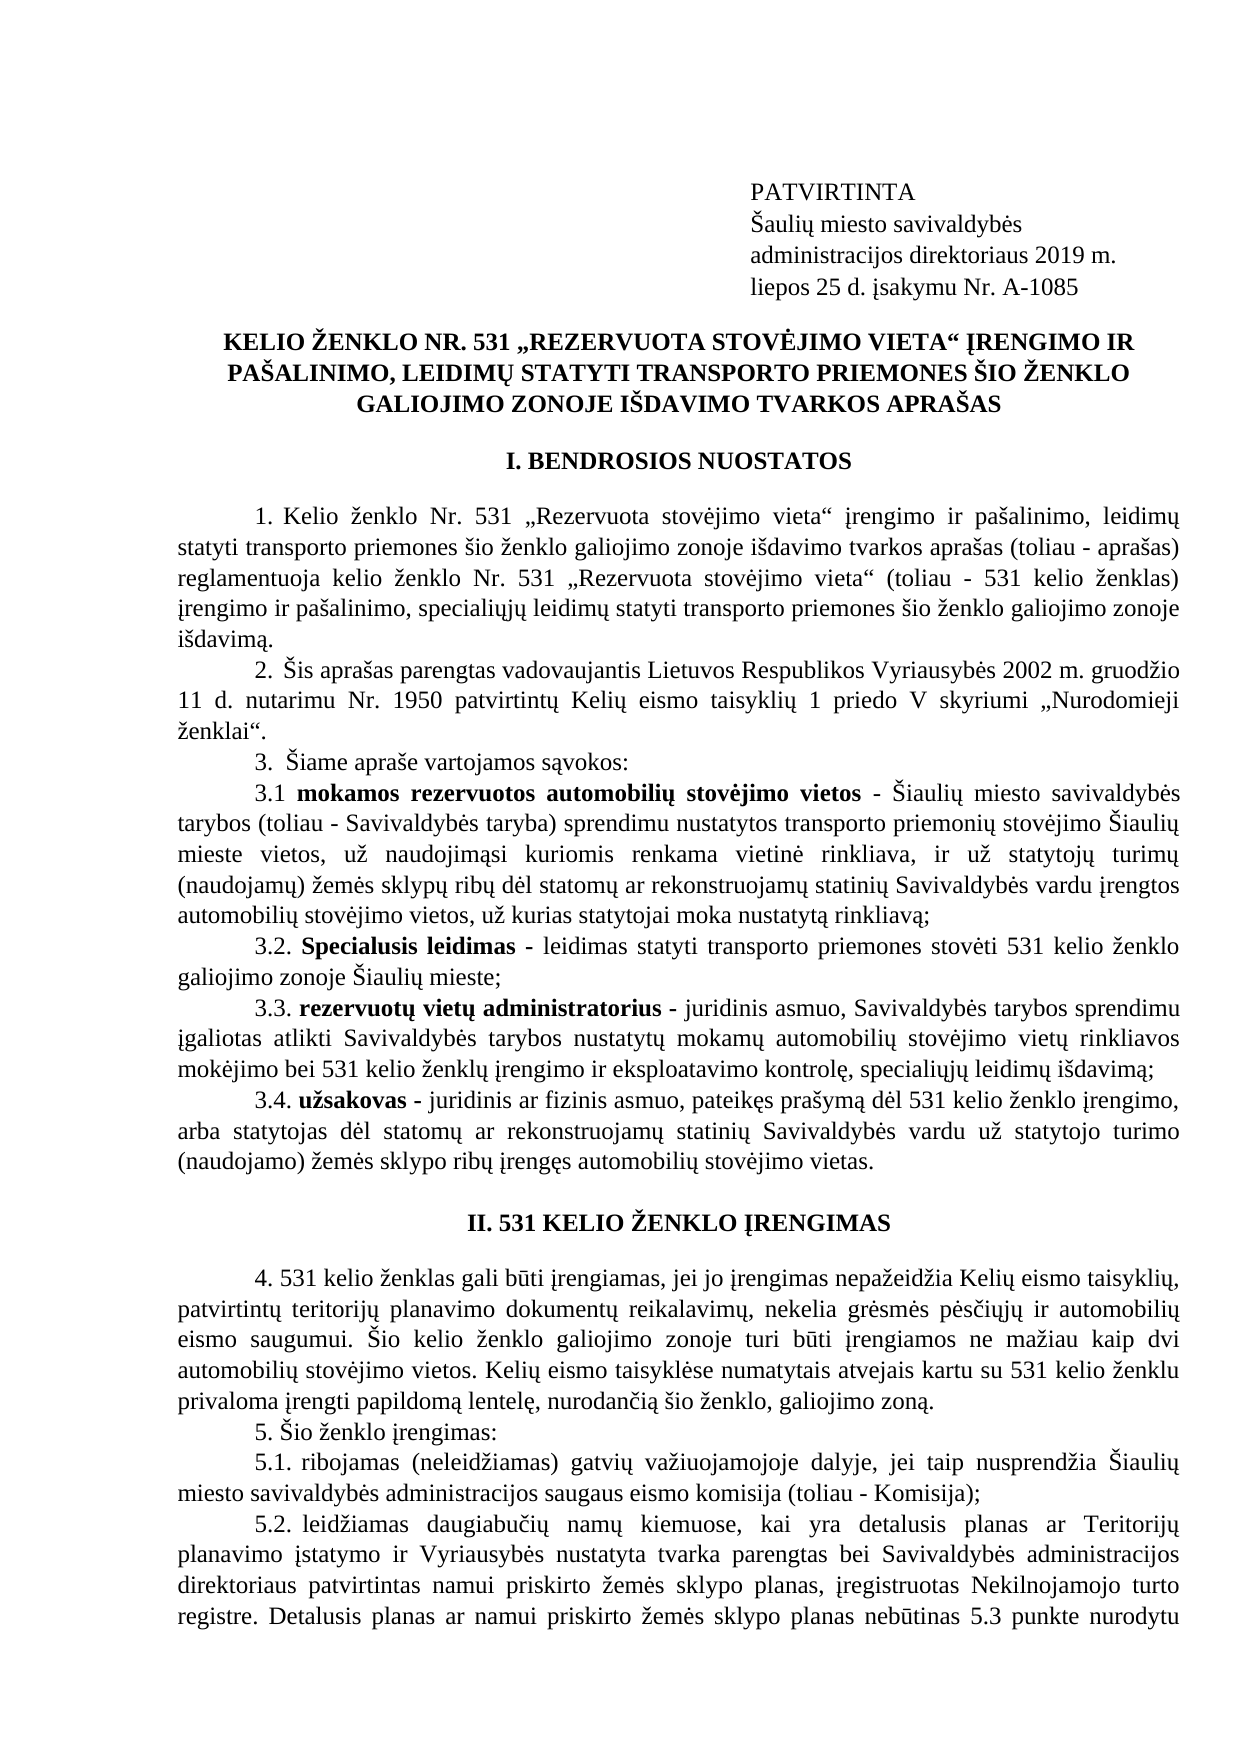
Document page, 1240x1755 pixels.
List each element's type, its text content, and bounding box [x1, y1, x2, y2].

text 2. Šis aprašas parengtas vadovaujantis Lietuvos Respublikos Vyriausybės 2002 m. gruodžio 11 d. nutarimu Nr. 1950 patvirtintų Kelių eismo taisyklių 1 priedo V skyriumi „Nurodomieji ženklai“. [177, 655, 1181, 745]
text Šaulių miesto savivaldybės [748, 209, 1181, 237]
text liepos 25 d. įsakymu Nr. A-1085 [748, 272, 1181, 301]
text 3.4. užsakovas - juridinis ar fizinis asmuo, pateikęs prašymą dėl 531 kelio ženklo įrengimo, arba statytojas dėl statomų ar rekonstruojamų statinių Savivaldybės vardu už statytojo turimo (naudojamo) žemės sklypo ribų įrengęs automobilių stovėjimo vietas. [177, 1085, 1181, 1175]
text 3.1 mokamos rezervuotos automobilių stovėjimo vietos - Šiaulių miesto savivaldybės tarybos (toliau - Savivaldybės taryba) sprendimu nustatytos transporto priemonių stovėjimo Šiaulių mieste vietos, už naudojimąsi kuriomis renkama vietinė rinkliava, ir už statytojų turimų (naudojamų) žemės sklypų ribų dėl statomų ar rekonstruojamų statinių Savivaldybės vardu įrengtos automobilių stovėjimo vietos, už kurias statytojai moka nustatytą rinkliavą; [177, 778, 1181, 929]
text KELIO ŽENKLO NR. 531 „REZERVUOTA STOVĖJIMO VIETA“ ĮRENGIMO IR PAŠALINIMO, LEIDIMŲ STATYTI TRANSPORTO PRIEMONES ŠIO ŽENKLO GALIOJIMO ZONOJE IŠDAVIMO TVARKOS APRAŠAS [177, 327, 1181, 418]
text 5.1. ribojamas (neleidžiamas) gatvių važiuojamojoje dalyje, jei taip nusprendžia Šiaulių miesto savivaldybės administracijos saugaus eismo komisija (toliau - Komisija); [177, 1447, 1181, 1507]
text I. BENDROSIOS NUOSTATOS [177, 446, 1181, 475]
text II. 531 KELIO ŽENKLO ĮRENGIMAS [177, 1208, 1181, 1237]
text administracijos direktoriaus 2019 m. [748, 240, 1181, 269]
text 5. Šio ženklo įrengimas: [254, 1417, 1181, 1445]
text 3. Šiame apraše vartojamos sąvokos: [177, 747, 1181, 776]
text 1. Kelio ženklo Nr. 531 „Rezervuota stovėjimo vieta“ įrengimo ir pašalinimo, leidimų statyti transporto priemones šio ženklo galiojimo zonoje išdavimo tvarkos aprašas (toliau - aprašas) reglamentuoja kelio ženklo Nr. 531 „Rezervuota stovėjimo vieta“ (toliau - 531 kelio ženklas) įrengimo ir pašalinimo, specialiųjų leidimų statyti transporto priemones šio ženklo galiojimo zonoje išdavimą. [177, 501, 1181, 653]
text 5.2. leidžiamas daugiabučių namų kiemuose, kai yra detalusis planas ar Teritorijų planavimo įstatymo ir Vyriausybės nustatyta tvarka parengtas bei Savivaldybės administracijos direktoriaus patvirtintas namui priskirto žemės sklypo planas, įregistruotas Nekilnojamojo turto registre. Detalusis planas ar namui priskirto žemės sklypo planas nebūtinas 5.3 punkte nurodytu [177, 1509, 1181, 1630]
text PATVIRTINTA [748, 177, 1181, 206]
text 3.3. rezervuotų vietų administratorius - juridinis asmuo, Savivaldybės tarybos sprendimu įgaliotas atlikti Savivaldybės tarybos nustatytų mokamų automobilių stovėjimo vietų rinkliavos mokėjimo bei 531 kelio ženklų įrengimo ir eksploatavimo kontrolę, specialiųjų leidimų išdavimą; [177, 993, 1181, 1083]
text 4. 531 kelio ženklas gali būti įrengiamas, jei jo įrengimas nepažeidžia Kelių eismo taisyklių, patvirtintų teritorijų planavimo dokumentų reikalavimų, nekelia grėsmės pėsčiųjų ir automobilių eismo saugumui. Šio kelio ženklo galiojimo zonoje turi būti įrengiamos ne mažiau kaip dvi automobilių stovėjimo vietos. Kelių eismo taisyklėse numatytais atvejais kartu su 531 kelio ženklu privaloma įrengti papildomą lentelę, nurodančią šio ženklo, galiojimo zoną. [177, 1263, 1181, 1415]
text 3.2. Specialusis leidimas - leidimas statyti transporto priemones stovėti 531 kelio ženklo galiojimo zonoje Šiaulių mieste; [177, 931, 1181, 991]
